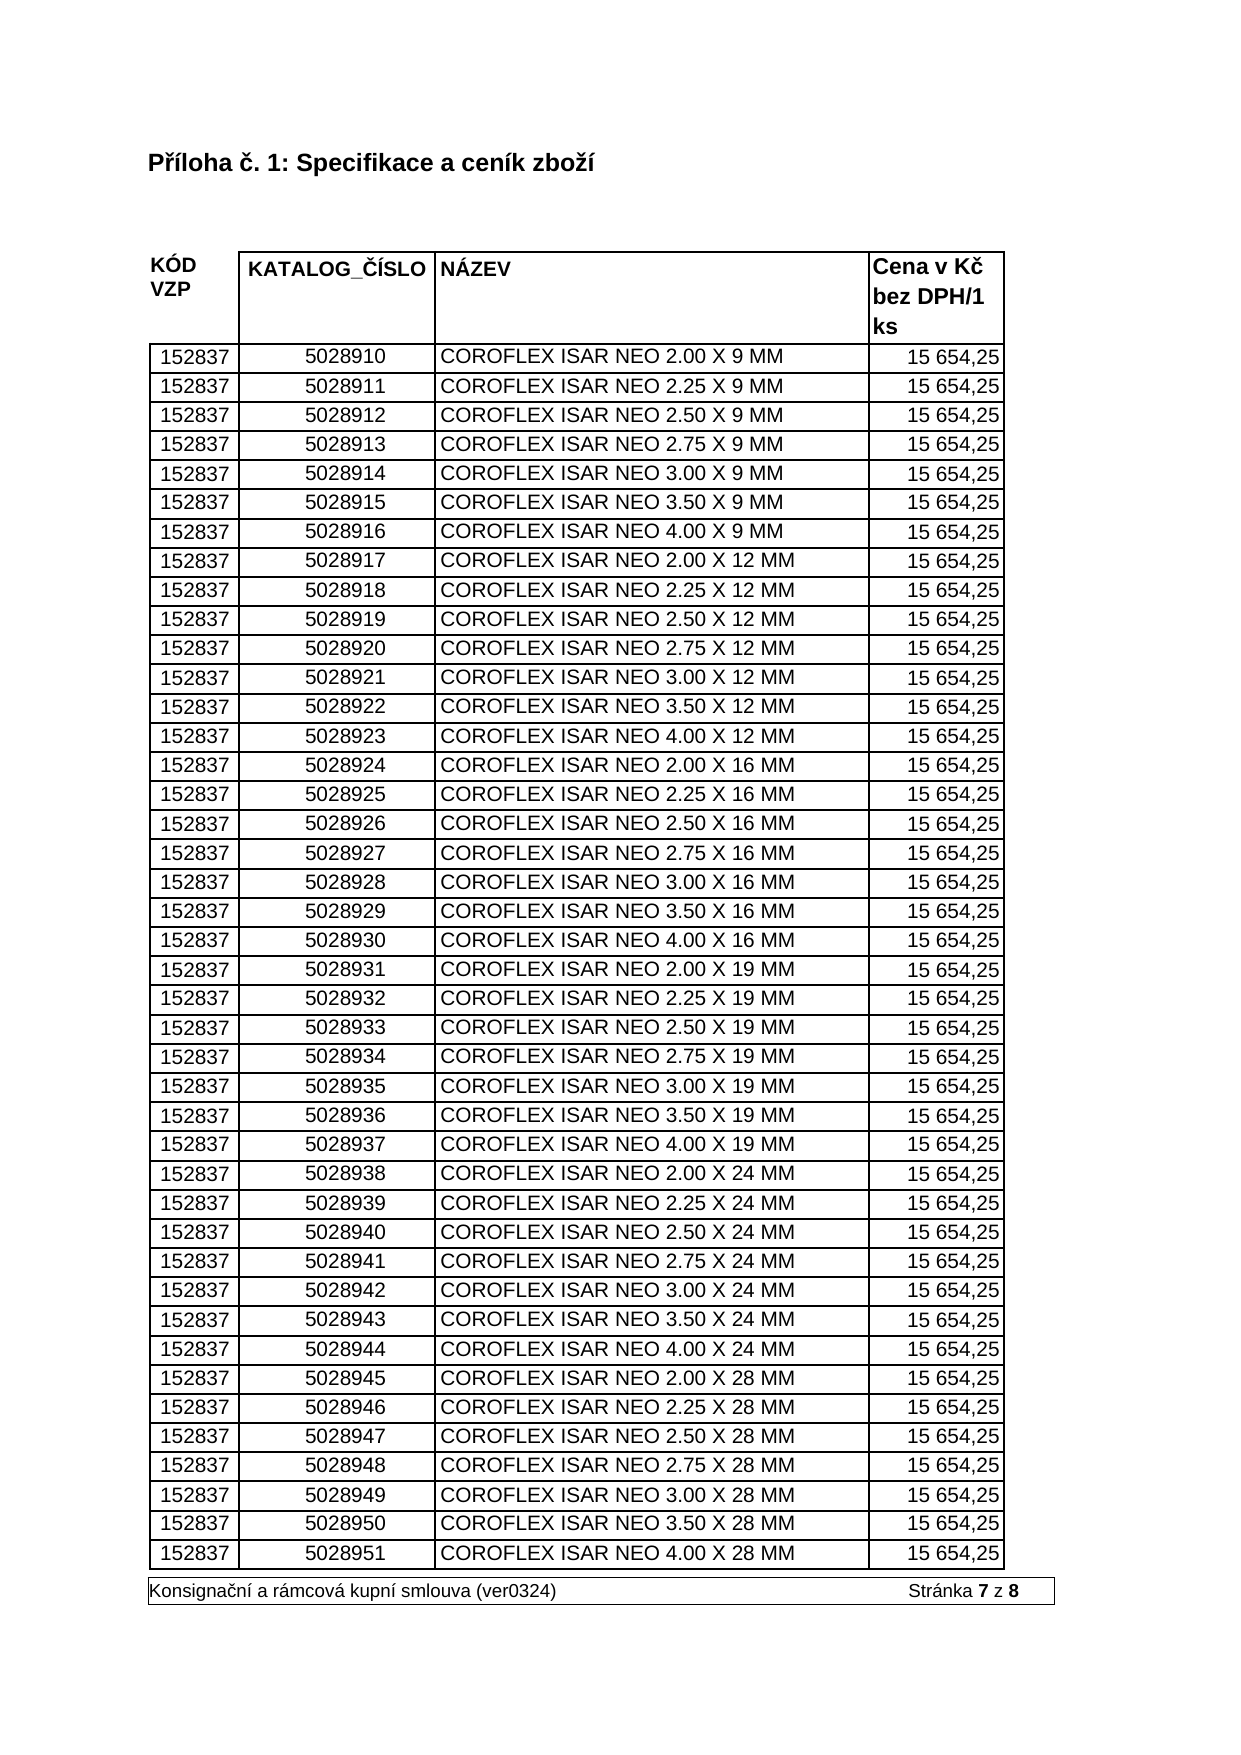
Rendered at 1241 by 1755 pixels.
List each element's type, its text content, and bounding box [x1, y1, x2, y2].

table_cell COROFLEX ISAR NEO 3.00 X 24 MM [436, 1278, 868, 1305]
table_cell COROFLEX ISAR NEO 4.00 X 19 MM [436, 1132, 868, 1160]
table_cell 152837 [151, 1541, 238, 1568]
table_cell COROFLEX ISAR NEO 2.00 X 16 MM [436, 753, 868, 780]
table_cell COROFLEX ISAR NEO 3.50 X 24 MM [436, 1307, 868, 1335]
table_cell 5028946 [240, 1395, 434, 1422]
table_cell 5028941 [240, 1249, 434, 1276]
table_cell 152837 [151, 986, 238, 1014]
table_cell 5028914 [240, 461, 434, 488]
table_cell 152837 [151, 549, 238, 576]
table_cell COROFLEX ISAR NEO 4.00 X 12 MM [436, 724, 868, 751]
table_cell 15 654,25 [870, 1191, 1003, 1218]
table_cell 152837 [151, 345, 238, 372]
table_cell 5028944 [240, 1337, 434, 1364]
table_cell COROFLEX ISAR NEO 4.00 X 9 MM [436, 520, 868, 547]
table_cell 152837 [151, 957, 238, 984]
table_cell 5028931 [240, 957, 434, 984]
table_cell COROFLEX ISAR NEO 2.25 X 12 MM [436, 578, 868, 605]
table_cell 5028934 [240, 1045, 434, 1072]
text Příloha č. 1: Specifikace a ceník zboží [148, 148, 1093, 176]
table_cell COROFLEX ISAR NEO 2.00 X 24 MM [436, 1162, 868, 1189]
table_cell 15 654,25 [870, 432, 1003, 459]
table_cell 5028951 [240, 1541, 434, 1568]
table_cell 15 654,25 [870, 520, 1003, 547]
table_cell 15 654,25 [870, 1366, 1003, 1393]
table_cell 15 654,25 [870, 345, 1003, 372]
table_cell 5028924 [240, 753, 434, 780]
table_cell COROFLEX ISAR NEO 2.75 X 9 MM [436, 432, 868, 459]
table_cell 152837 [151, 1337, 238, 1364]
table_cell COROFLEX ISAR NEO 2.75 X 16 MM [436, 840, 868, 868]
table_cell 152837 [151, 1278, 238, 1305]
table_cell 152837 [151, 1191, 238, 1218]
table_cell COROFLEX ISAR NEO 2.75 X 12 MM [436, 636, 868, 663]
table_cell 5028935 [240, 1074, 434, 1101]
table_cell 15 654,25 [870, 840, 1003, 868]
table_cell 15 654,25 [870, 1103, 1003, 1130]
table_cell 152837 [151, 403, 238, 430]
table_cell 152837 [151, 1512, 238, 1539]
table_cell COROFLEX ISAR NEO 3.50 X 16 MM [436, 899, 868, 926]
table_cell 15 654,25 [870, 928, 1003, 955]
table_cell 15 654,25 [870, 957, 1003, 984]
table_cell COROFLEX ISAR NEO 3.00 X 28 MM [436, 1482, 868, 1510]
table_cell 15 654,25 [870, 1307, 1003, 1335]
table_cell COROFLEX ISAR NEO 2.50 X 12 MM [436, 607, 868, 634]
table_cell 15 654,25 [870, 1220, 1003, 1247]
table_header KÓD VZP [150, 251, 238, 342]
table_cell COROFLEX ISAR NEO 3.50 X 9 MM [436, 490, 868, 518]
table_cell 152837 [151, 520, 238, 547]
table_cell 152837 [151, 899, 238, 926]
table_cell 15 654,25 [870, 636, 1003, 663]
table_cell COROFLEX ISAR NEO 3.50 X 12 MM [436, 695, 868, 722]
table_cell 5028923 [240, 724, 434, 751]
table_cell 152837 [151, 1366, 238, 1393]
table_cell 152837 [151, 607, 238, 634]
table_cell 5028937 [240, 1132, 434, 1160]
table_cell 152837 [151, 1132, 238, 1160]
table_header NÁZEV [436, 253, 868, 342]
table_cell 152837 [151, 374, 238, 401]
table_cell 15 654,25 [870, 1162, 1003, 1189]
table_cell 152837 [151, 928, 238, 955]
table_cell 5028927 [240, 840, 434, 868]
table_cell 5028911 [240, 374, 434, 401]
table_cell 5028917 [240, 549, 434, 576]
table_cell 152837 [151, 870, 238, 897]
table_cell 15 654,25 [870, 461, 1003, 488]
table_cell 5028942 [240, 1278, 434, 1305]
table_cell COROFLEX ISAR NEO 3.50 X 28 MM [436, 1512, 868, 1539]
table_cell 15 654,25 [870, 1249, 1003, 1276]
table_cell 152837 [151, 1016, 238, 1043]
table_cell COROFLEX ISAR NEO 3.50 X 19 MM [436, 1103, 868, 1130]
table_cell 152837 [151, 490, 238, 518]
table_cell 5028945 [240, 1366, 434, 1393]
table_cell 5028915 [240, 490, 434, 518]
table_cell 15 654,25 [870, 811, 1003, 838]
table_cell 15 654,25 [870, 1074, 1003, 1101]
table_cell 15 654,25 [870, 753, 1003, 780]
table_cell 152837 [151, 636, 238, 663]
table_cell COROFLEX ISAR NEO 2.25 X 28 MM [436, 1395, 868, 1422]
table_cell COROFLEX ISAR NEO 3.00 X 19 MM [436, 1074, 868, 1101]
table_cell 15 654,25 [870, 1453, 1003, 1480]
table_cell 152837 [151, 461, 238, 488]
table_cell 15 654,25 [870, 578, 1003, 605]
table_cell COROFLEX ISAR NEO 2.25 X 24 MM [436, 1191, 868, 1218]
table_cell COROFLEX ISAR NEO 2.50 X 16 MM [436, 811, 868, 838]
table_cell 152837 [151, 1074, 238, 1101]
table_cell 152837 [151, 753, 238, 780]
table_cell 5028910 [240, 345, 434, 372]
table_cell 5028922 [240, 695, 434, 722]
table_cell 152837 [151, 840, 238, 868]
table_cell 5028947 [240, 1424, 434, 1451]
table_cell 152837 [151, 1424, 238, 1451]
table_cell 15 654,25 [870, 1045, 1003, 1072]
table_cell 5028925 [240, 782, 434, 809]
table_cell 5028949 [240, 1482, 434, 1510]
table_cell 5028940 [240, 1220, 434, 1247]
table_cell 5028912 [240, 403, 434, 430]
table_cell COROFLEX ISAR NEO 2.25 X 9 MM [436, 374, 868, 401]
table_cell 152837 [151, 1395, 238, 1422]
table_cell 5028916 [240, 520, 434, 547]
table_cell COROFLEX ISAR NEO 2.25 X 16 MM [436, 782, 868, 809]
table_cell COROFLEX ISAR NEO 2.00 X 28 MM [436, 1366, 868, 1393]
table_cell 152837 [151, 782, 238, 809]
table_cell COROFLEX ISAR NEO 2.00 X 12 MM [436, 549, 868, 576]
table_cell 152837 [151, 665, 238, 693]
table_cell 5028950 [240, 1512, 434, 1539]
table_cell 15 654,25 [870, 870, 1003, 897]
table_cell 15 654,25 [870, 549, 1003, 576]
table_cell 5028948 [240, 1453, 434, 1480]
table_cell 15 654,25 [870, 403, 1003, 430]
table_cell COROFLEX ISAR NEO 2.75 X 19 MM [436, 1045, 868, 1072]
table_cell COROFLEX ISAR NEO 2.00 X 19 MM [436, 957, 868, 984]
table_cell 152837 [151, 578, 238, 605]
table_cell 5028943 [240, 1307, 434, 1335]
table_cell COROFLEX ISAR NEO 2.00 X 9 MM [436, 345, 868, 372]
table_cell 152837 [151, 724, 238, 751]
table_cell COROFLEX ISAR NEO 4.00 X 16 MM [436, 928, 868, 955]
table_cell 152837 [151, 1453, 238, 1480]
table_cell 15 654,25 [870, 1337, 1003, 1364]
table_cell 152837 [151, 1220, 238, 1247]
table_cell 152837 [151, 1103, 238, 1130]
table_cell 15 654,25 [870, 1482, 1003, 1510]
table_cell COROFLEX ISAR NEO 2.50 X 24 MM [436, 1220, 868, 1247]
table_cell COROFLEX ISAR NEO 3.00 X 16 MM [436, 870, 868, 897]
table_cell 15 654,25 [870, 1016, 1003, 1043]
table_cell 15 654,25 [870, 986, 1003, 1014]
table_cell COROFLEX ISAR NEO 2.25 X 19 MM [436, 986, 868, 1014]
table_cell COROFLEX ISAR NEO 4.00 X 24 MM [436, 1337, 868, 1364]
table_cell 5028919 [240, 607, 434, 634]
table_cell 15 654,25 [870, 374, 1003, 401]
table_cell COROFLEX ISAR NEO 2.50 X 28 MM [436, 1424, 868, 1451]
table_cell 15 654,25 [870, 1424, 1003, 1451]
table_cell 5028918 [240, 578, 434, 605]
table_cell 15 654,25 [870, 782, 1003, 809]
table_cell COROFLEX ISAR NEO 2.50 X 9 MM [436, 403, 868, 430]
table_cell 152837 [151, 811, 238, 838]
table_cell COROFLEX ISAR NEO 3.00 X 12 MM [436, 665, 868, 693]
table_cell 15 654,25 [870, 724, 1003, 751]
table_cell 5028928 [240, 870, 434, 897]
table_cell 5028921 [240, 665, 434, 693]
table_cell 152837 [151, 1045, 238, 1072]
table_cell 15 654,25 [870, 899, 1003, 926]
table_cell 15 654,25 [870, 1512, 1003, 1539]
table_cell COROFLEX ISAR NEO 3.00 X 9 MM [436, 461, 868, 488]
table_cell 152837 [151, 1162, 238, 1189]
table_cell 5028929 [240, 899, 434, 926]
table_cell 15 654,25 [870, 1278, 1003, 1305]
table_cell 152837 [151, 695, 238, 722]
table_cell 5028939 [240, 1191, 434, 1218]
table_cell COROFLEX ISAR NEO 2.75 X 28 MM [436, 1453, 868, 1480]
table_cell 5028933 [240, 1016, 434, 1043]
table_cell 5028920 [240, 636, 434, 663]
table_cell COROFLEX ISAR NEO 4.00 X 28 MM [436, 1541, 868, 1568]
table_cell 152837 [151, 1307, 238, 1335]
table_cell 15 654,25 [870, 695, 1003, 722]
table_cell 15 654,25 [870, 665, 1003, 693]
table_header KATALOG_ČÍSLO [240, 253, 434, 342]
table_cell 15 654,25 [870, 1132, 1003, 1160]
table_cell 152837 [151, 1482, 238, 1510]
table_header Cena v Kč bez DPH/1 ks [870, 253, 1003, 342]
table_cell 15 654,25 [870, 490, 1003, 518]
table_cell 5028936 [240, 1103, 434, 1130]
table_cell 15 654,25 [870, 1395, 1003, 1422]
table_cell 5028932 [240, 986, 434, 1014]
table_cell 152837 [151, 432, 238, 459]
table_cell 152837 [151, 1249, 238, 1276]
table_cell 5028938 [240, 1162, 434, 1189]
table_cell 5028926 [240, 811, 434, 838]
table_cell 5028930 [240, 928, 434, 955]
table_cell 5028913 [240, 432, 434, 459]
table_cell COROFLEX ISAR NEO 2.75 X 24 MM [436, 1249, 868, 1276]
table_cell COROFLEX ISAR NEO 2.50 X 19 MM [436, 1016, 868, 1043]
table_cell 15 654,25 [870, 1541, 1003, 1568]
table_cell 15 654,25 [870, 607, 1003, 634]
